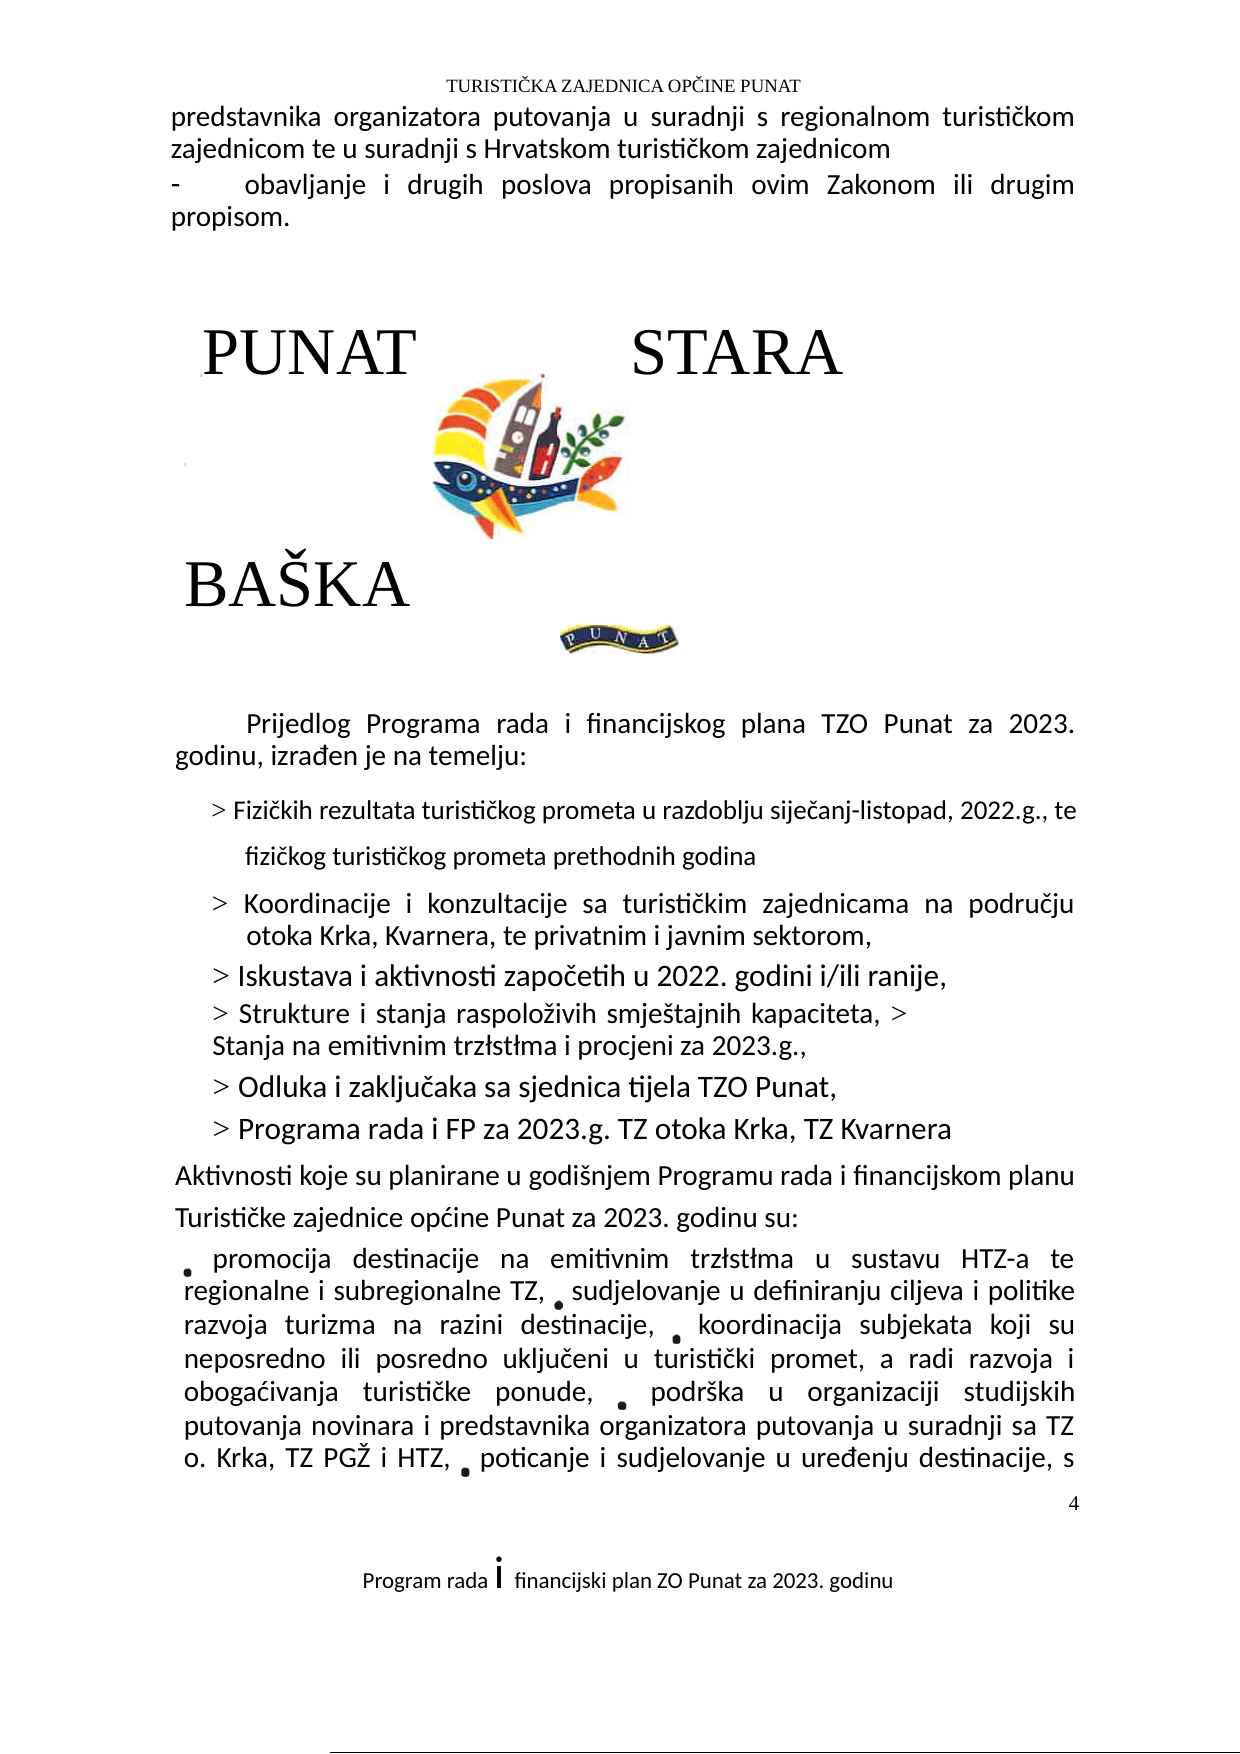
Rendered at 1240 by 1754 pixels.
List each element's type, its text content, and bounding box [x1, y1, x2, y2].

text > Fizičkih rezultata turističkog prometa u razdoblju siječanj-listopad, 2022.g., te fizičkog turističkog prometa prethodnih godina [211, 793, 1077, 872]
text > Iskustava i aktivnosti započetih u 2022. godini i/ili ranije, [212, 956, 1076, 994]
text > Programa rada i FP za 2023.g. TZ otoka Krka, TZ Kvarnera [212, 1109, 1076, 1147]
text Prijedlog Programa rada i financijskog plana TZO Punat za 2023. godinu, izrađen je na temelju: [175, 707, 1076, 772]
text > Koordinacije i konzultacije sa turističkim zajednicama na području otoka Krka, Kvarnera, te privatnim i javnim sektorom, [212, 888, 1076, 953]
list obavljanje i drugih poslova propisanih ovim Zakonom ili drugim propisom. [171, 166, 1076, 233]
text Aktivnosti koje su planirane u godišnjem Programu rada i financijskom planu Turističke zajednice općine Punat za 2023. godinu su: [175, 1157, 1076, 1235]
subtitle PUNAT STARA BAŠKA [184, 312, 1077, 620]
text promocija destinacije na emitivnim trzłstłma u sustavu HTZ-a te regionalne i subregionalne TZ, sudjelovanje u definiranju ciljeva i politike razvoja turizma na razini destinacije, koordinacija subjekata koji su neposredno ili posredno uključeni u turistički promet, a radi razvoja i obogaćivanja turističke ponude, podrška u organizaciji studijskih putovanja novinara i predstavnika organizatora putovanja u suradnji sa TZ o. Krka, TZ PGŽ i HTZ, poticanje i sudjelovanje u uređenju destinacije, s [183, 1242, 1076, 1476]
text > Strukture i stanja raspoloživih smještajnih kapaciteta, > Stanja na emitivnim trzłstłma i procjeni za 2023.g., [212, 998, 907, 1063]
list predstavnika organizatora putovanja u suradnji s regionalnom turističkom zajednicom te u suradnji s Hrvatskom turističkom zajednicom [171, 101, 1076, 166]
text > Odluka i zaključaka sa sjednica tijela TZO Punat, [212, 1067, 1076, 1105]
